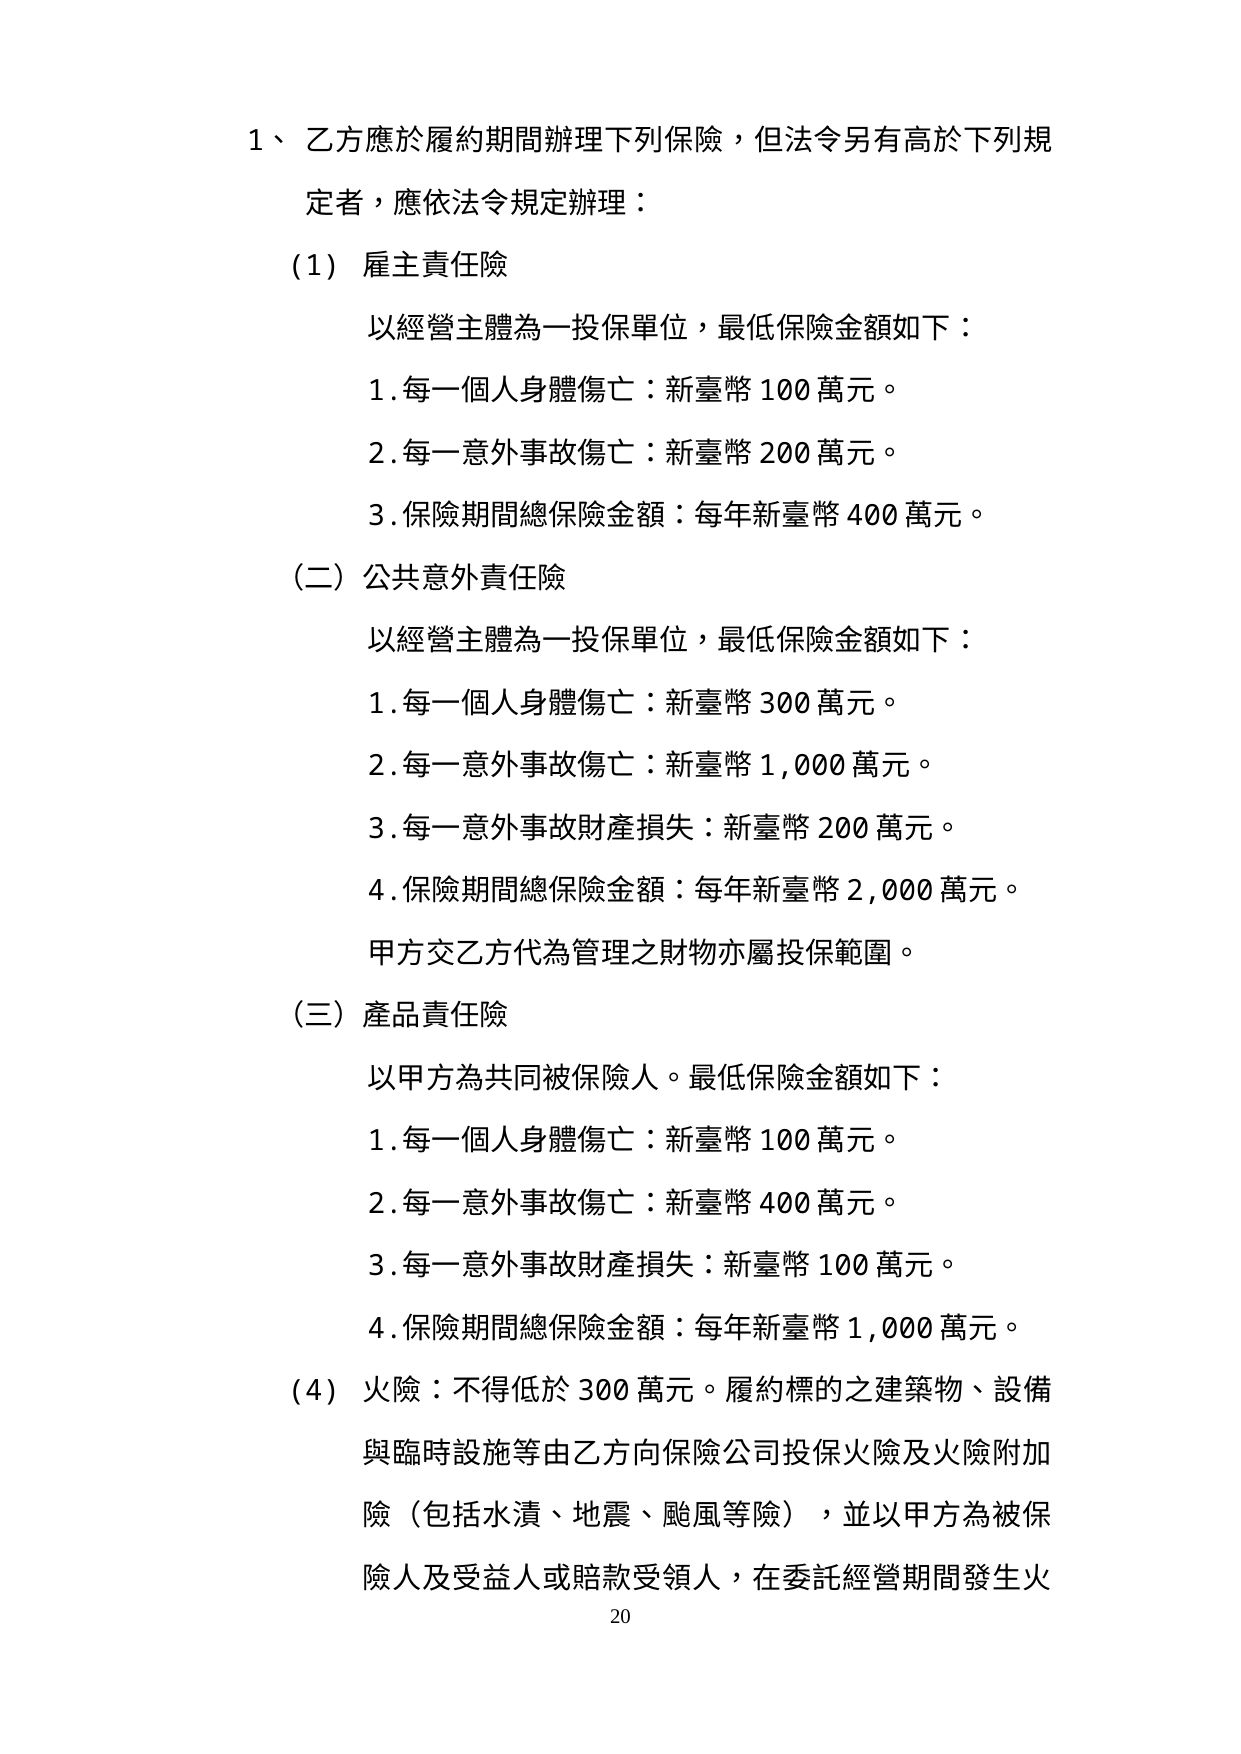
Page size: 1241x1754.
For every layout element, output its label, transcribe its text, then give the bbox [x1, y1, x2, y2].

text 以經營主體為一投保單位，最低保險金額如下： [309, 284, 1053, 346]
text 3.每一意外事故財產損失：新臺幣200萬元。 [309, 784, 1053, 846]
list 雇主責任險 [287, 221, 1053, 284]
text 3.每一意外事故財產損失：新臺幣100萬元。 [309, 1221, 1053, 1284]
text 1.每一個人身體傷亡：新臺幣300萬元。 [309, 659, 1053, 721]
text 4.保險期間總保險金額：每年新臺幣2,000萬元。 [309, 846, 1053, 909]
text 4.保險期間總保險金額：每年新臺幣1,000萬元。 [309, 1284, 1053, 1346]
text 甲方交乙方代為管理之財物亦屬投保範圍。 [309, 909, 1053, 971]
text 1.每一個人身體傷亡：新臺幣100萬元。 [309, 1096, 1053, 1159]
text 以經營主體為一投保單位，最低保險金額如下： [309, 596, 1053, 659]
text 2.每一意外事故傷亡：新臺幣200萬元。 [309, 409, 1053, 471]
text 1.每一個人身體傷亡：新臺幣100萬元。 [309, 346, 1053, 409]
text （二）公共意外責任險 [187, 534, 1053, 596]
list 火險：不得低於300萬元。履約標的之建築物、設備與臨時設施等由乙方向保險公司投保火險及火險附加險（包括水漬、地震、颱風等險），並以甲方為被保險人及受益人或賠款受領人，在委託經營期間發生火 [287, 1346, 1053, 1596]
text 以甲方為共同被保險人。最低保險金額如下： [309, 1034, 1053, 1096]
text 2.每一意外事故傷亡：新臺幣400萬元。 [309, 1159, 1053, 1221]
text 2.每一意外事故傷亡：新臺幣1,000萬元。 [309, 721, 1053, 784]
list 乙方應於履約期間辦理下列保險，但法令另有高於下列規定者，應依法令規定辦理： [247, 96, 1053, 221]
text （三）產品責任險 [187, 971, 1053, 1034]
text 3.保險期間總保險金額：每年新臺幣400萬元。 [309, 471, 1053, 534]
